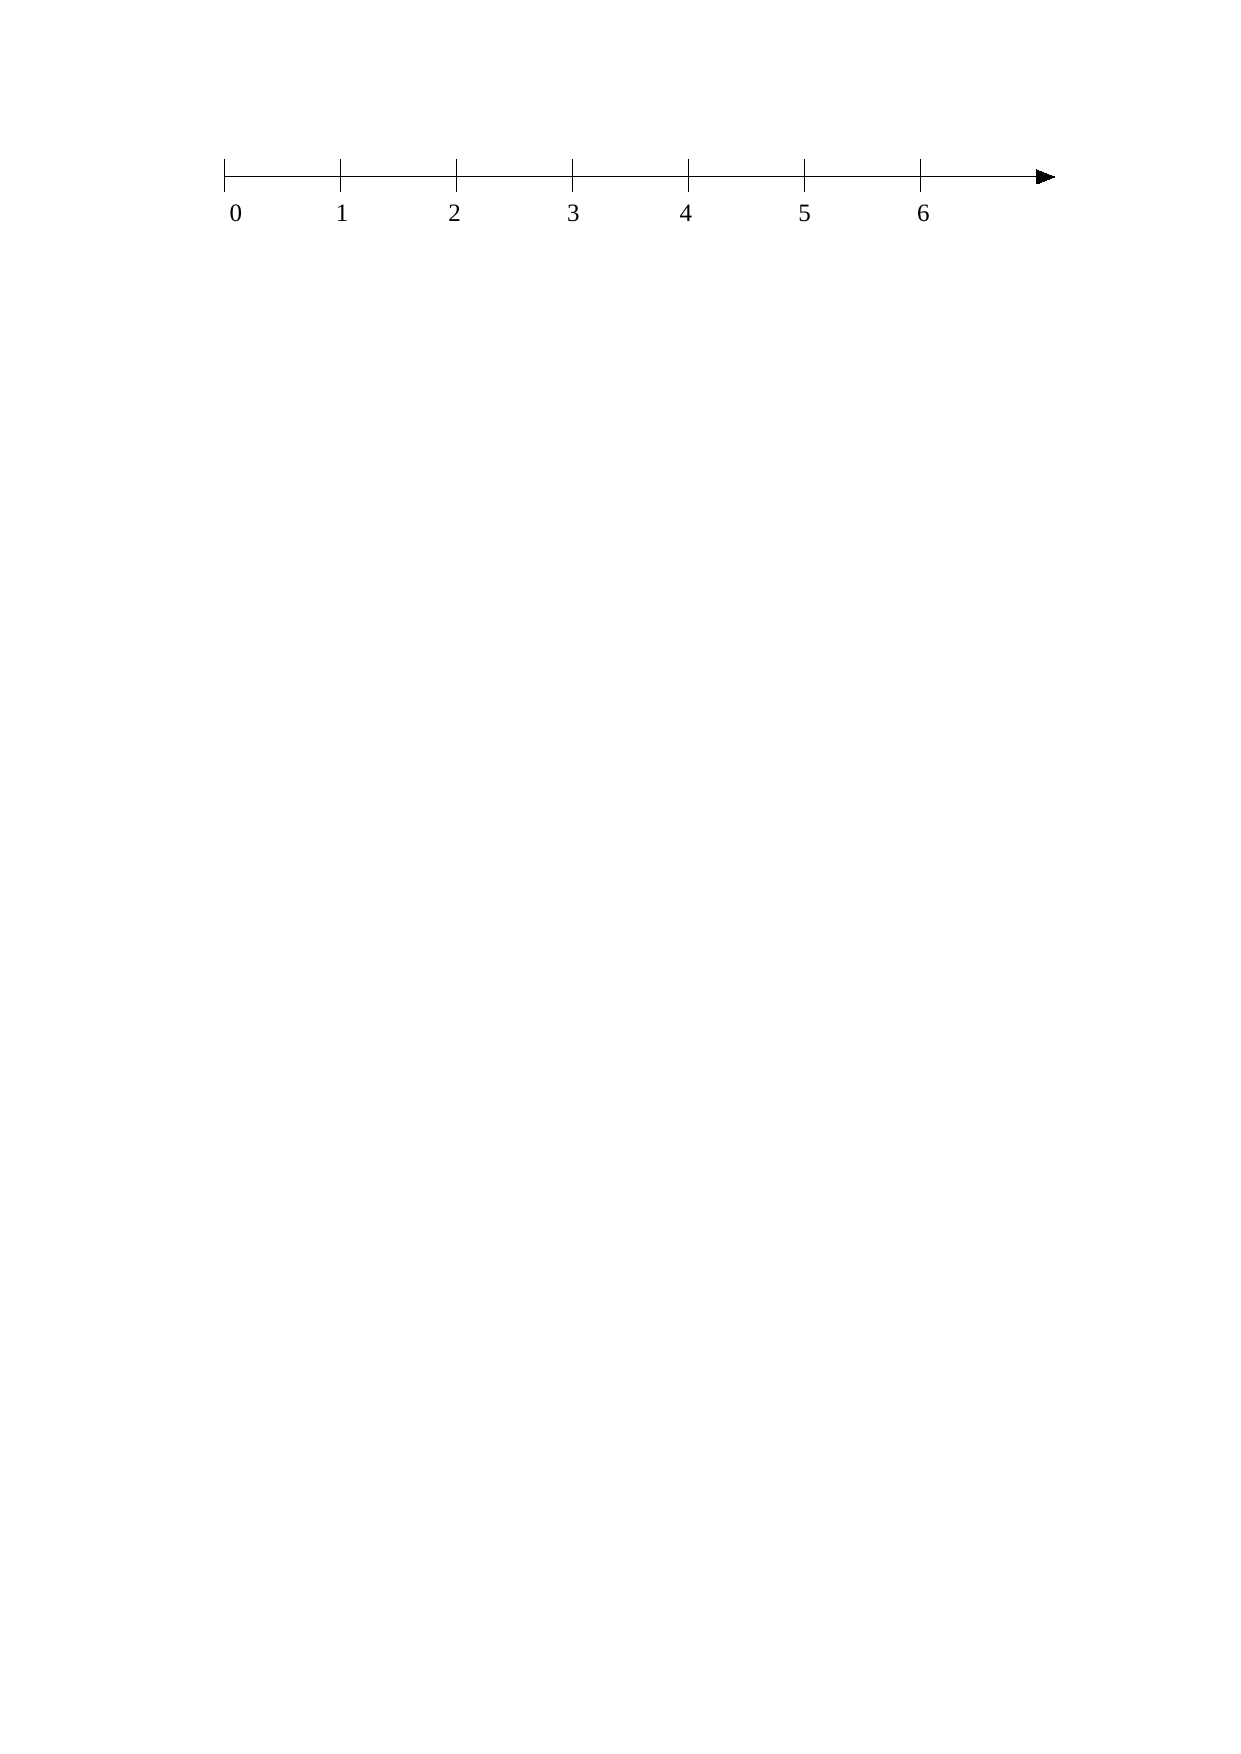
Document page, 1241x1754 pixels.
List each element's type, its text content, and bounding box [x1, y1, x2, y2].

table_cell [921, 177, 1036, 192]
table_header [805, 159, 920, 176]
table_header [341, 159, 456, 176]
table_header [225, 159, 340, 176]
table_cell [689, 177, 804, 192]
table_header [921, 159, 1036, 176]
table_cell [573, 177, 688, 192]
table_header [689, 159, 804, 176]
table_header [573, 159, 688, 176]
table_header [457, 159, 572, 176]
table_cell [805, 177, 920, 192]
table_cell 0 1 2 3 4 5 6 [224, 192, 1036, 232]
table_cell [225, 177, 340, 192]
table_cell [341, 177, 456, 192]
table_cell [457, 177, 572, 192]
